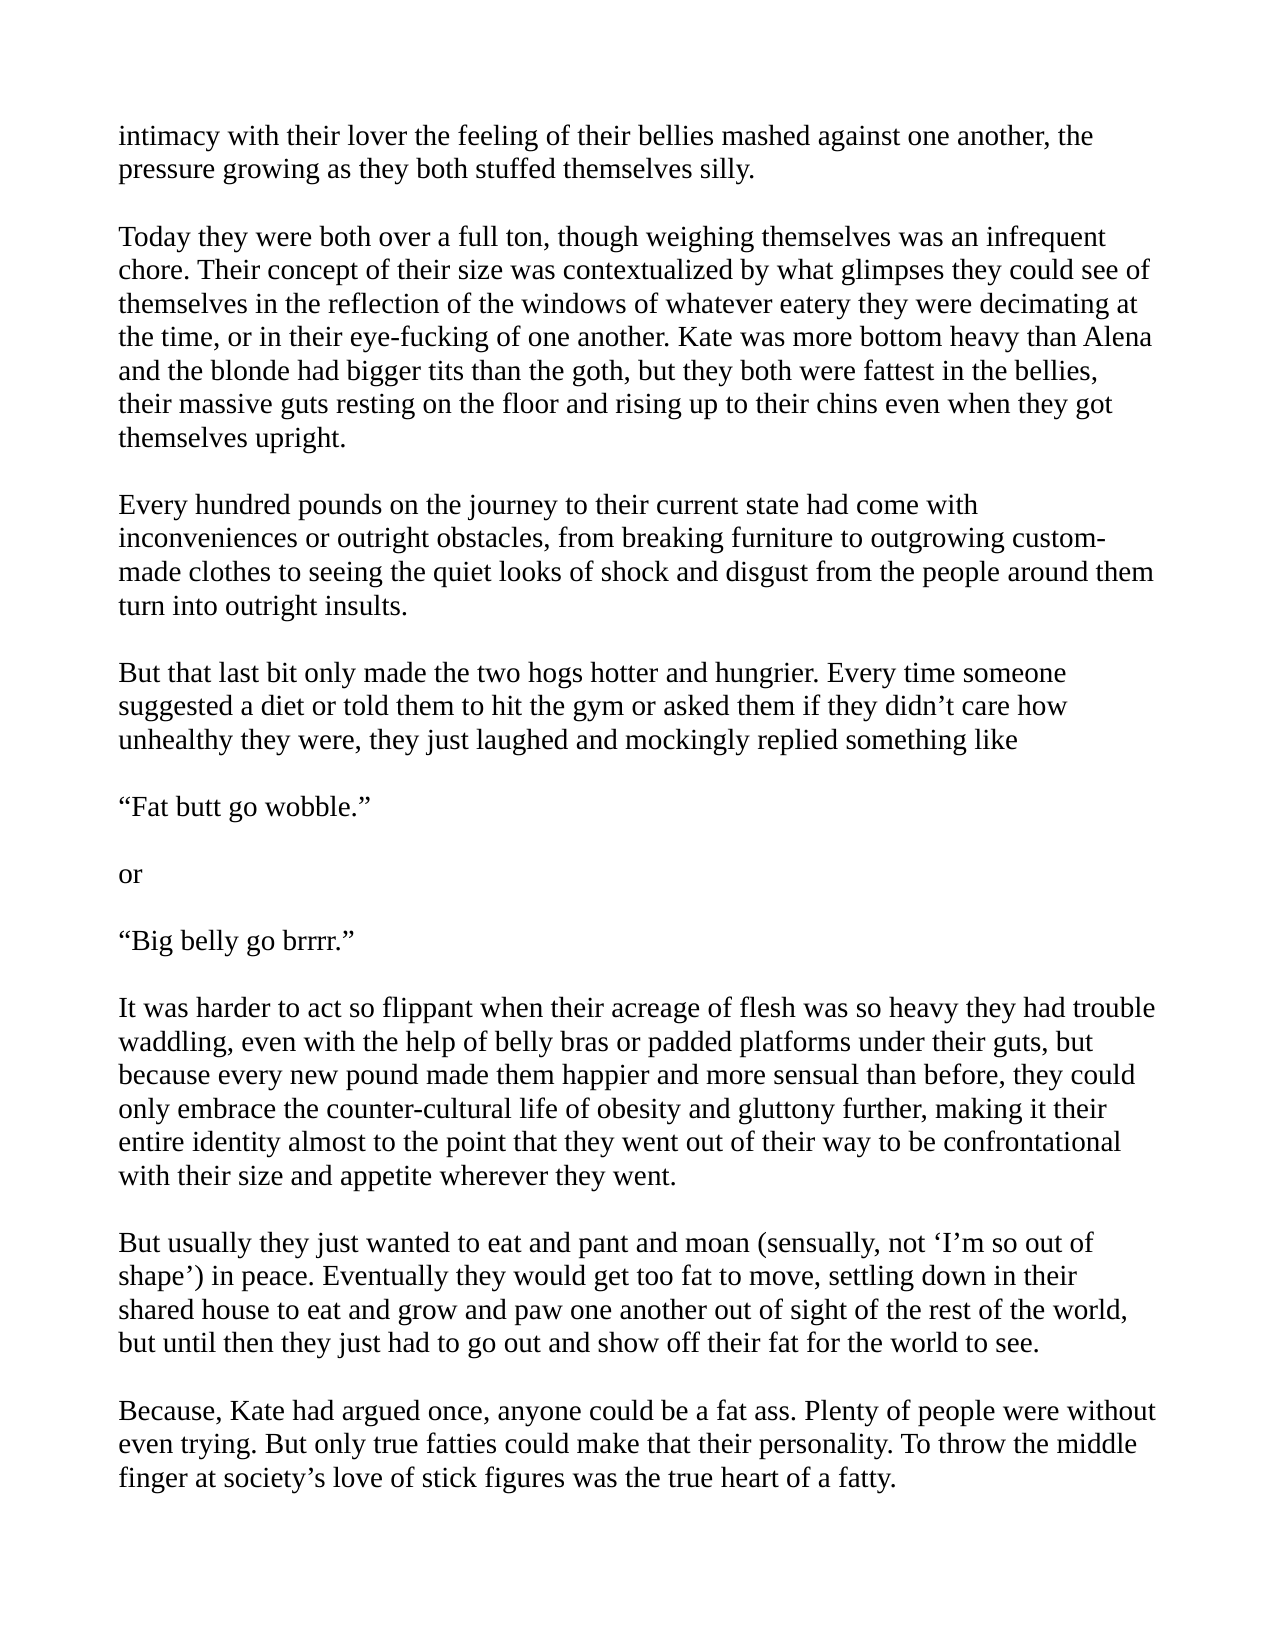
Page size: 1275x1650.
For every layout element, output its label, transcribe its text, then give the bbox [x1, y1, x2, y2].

text But that last bit only made the two hogs hotter and hungrier. Every time someone suggested a diet or told them to hit the gym or asked them if they didn’t care how unhealthy they were, they just laughed and mockingly replied something like [118, 655, 1157, 755]
text Today they were both over a full ton, though weighing themselves was an infrequent chore. Their concept of their size was contextualized by what glimpses they could see of themselves in the reflection of the windows of whatever eatery they were decimating at the time, or in their eye-fucking of one another. Kate was more bottom heavy than Alena and the blonde had bigger tits than the goth, but they both were fattest in the bellies, their massive guts resting on the floor and rising up to their chins even when they got themselves upright. [118, 219, 1157, 453]
text “Fat butt go wobble.” [118, 789, 1157, 822]
text Every hundred pounds on the journey to their current state had come with inconveniences or outright obstacles, from breaking furniture to outgrowing custom-made clothes to seeing the quiet looks of shock and disgust from the people around them turn into outright insults. [118, 487, 1157, 621]
text intimacy with their lover the feeling of their bellies mashed against one another, the pressure growing as they both stuffed themselves silly. [118, 118, 1157, 185]
text or [118, 856, 1157, 889]
text But usually they just wanted to eat and pant and moan (sensually, not ‘I’m so out of shape’) in peace. Eventually they would get too fat to move, settling down in their shared house to eat and grow and paw one another out of sight of the rest of the world, but until then they just had to go out and show off their fat for the world to see. [118, 1225, 1157, 1359]
text “Big belly go brrrr.” [118, 923, 1157, 957]
text Because, Kate had argued once, anyone could be a fat ass. Plenty of people were without even trying. But only true fatties could make that their personality. To throw the middle finger at society’s love of stick figures was the true heart of a fatty. [118, 1393, 1157, 1493]
text It was harder to act so flippant when their acreage of flesh was so heavy they had trouble waddling, even with the help of belly bras or padded platforms under their guts, but because every new pound made them happier and more sensual than before, they could only embrace the counter-cultural life of obesity and gluttony further, making it their entire identity almost to the point that they went out of their way to be confrontational with their size and appetite wherever they went. [118, 990, 1157, 1191]
